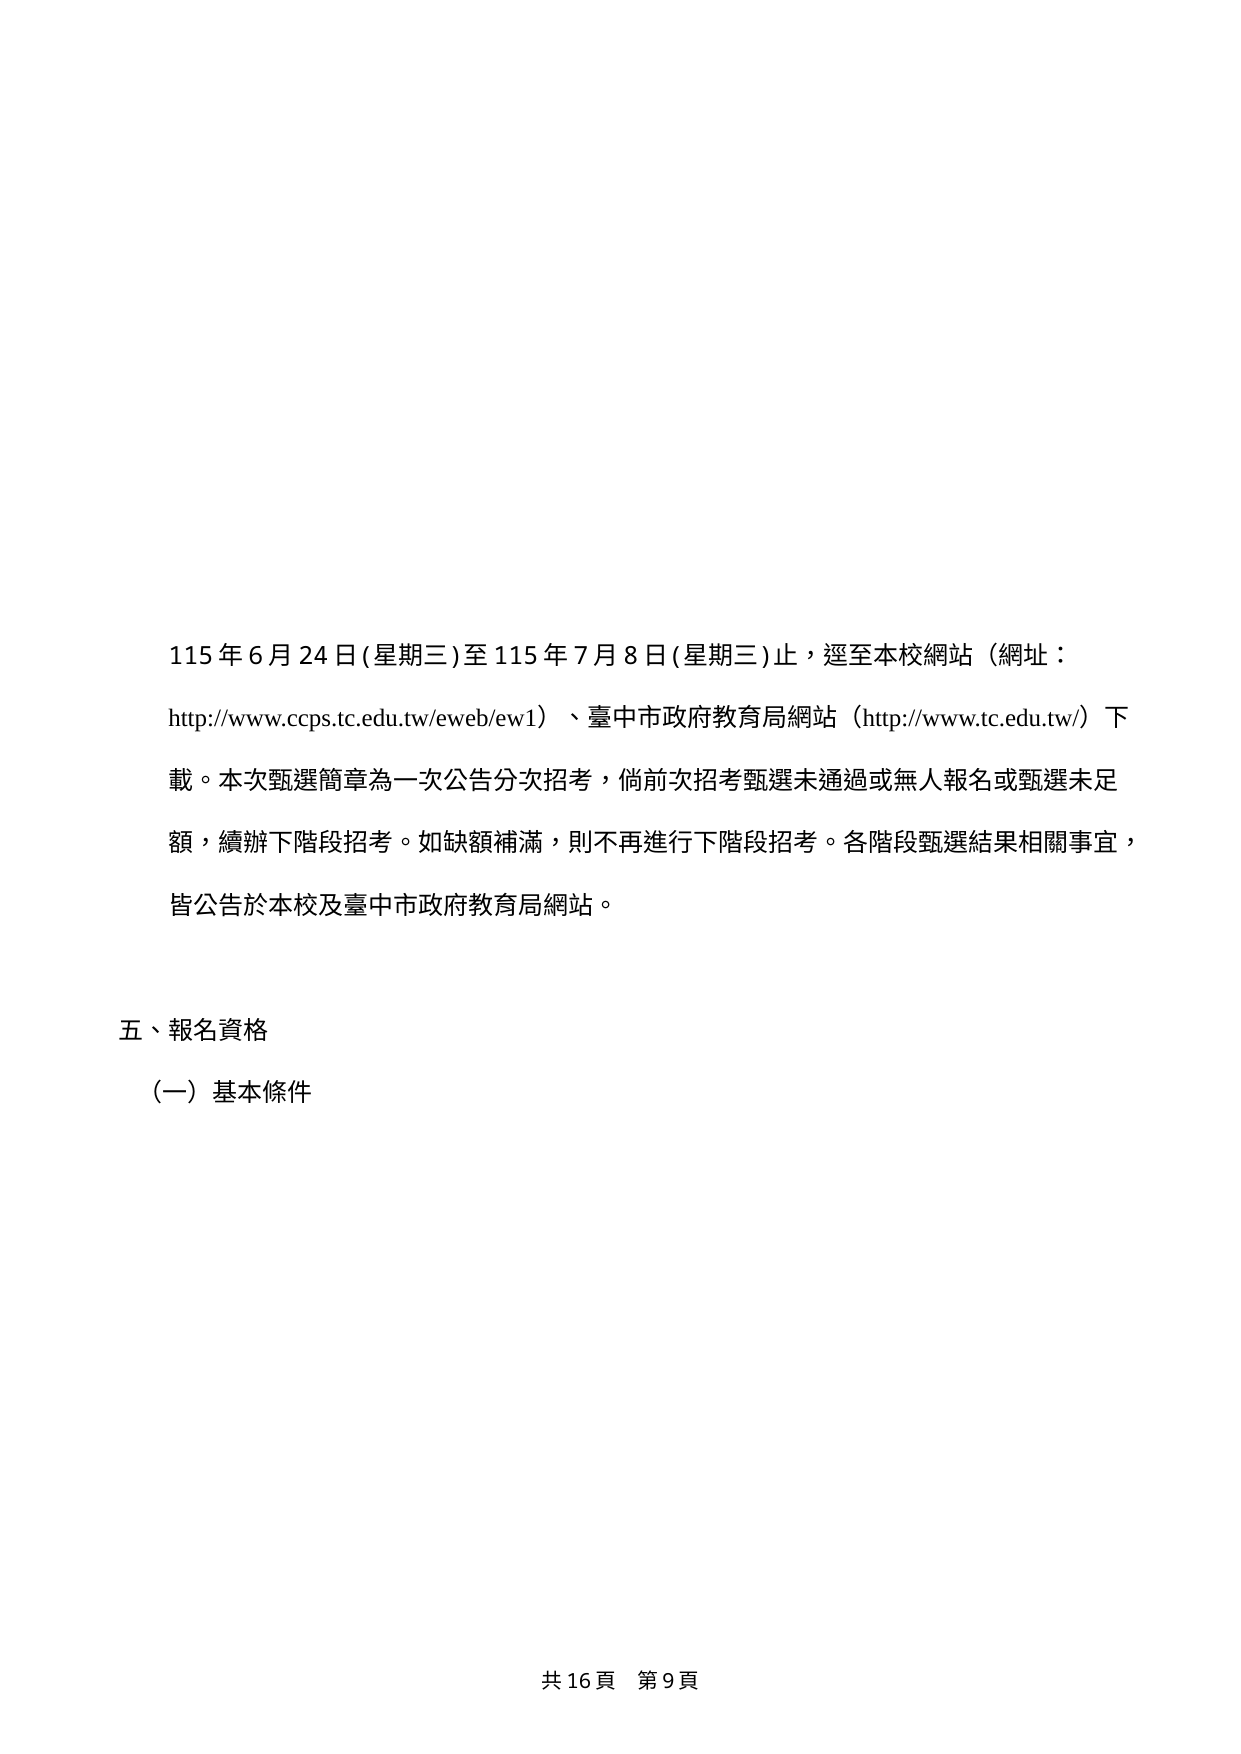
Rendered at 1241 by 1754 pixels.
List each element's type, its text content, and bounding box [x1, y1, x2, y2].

text 五、報名資格 [118, 987, 1122, 1049]
text 四、簡章及報名表件 115年6月24日(星期三)至115年7月8日(星期三)止，逕至本校網站（網址：http://www.ccps.tc.edu.tw/eweb/ew1）、臺中市政府教育局網站（http://www.tc.edu.tw/）下載。本次甄選簡章為一次公告分次招考，倘前次招考甄選未通過或無人報名或甄選未足額，續辦下階段招考。如缺額補滿，則不再進行下階段招考。各階段甄選結果相關事宜，皆公告於本校及臺中市政府教育局網站。 [118, 612, 1137, 924]
text （一）基本條件 [118, 1049, 1122, 1112]
